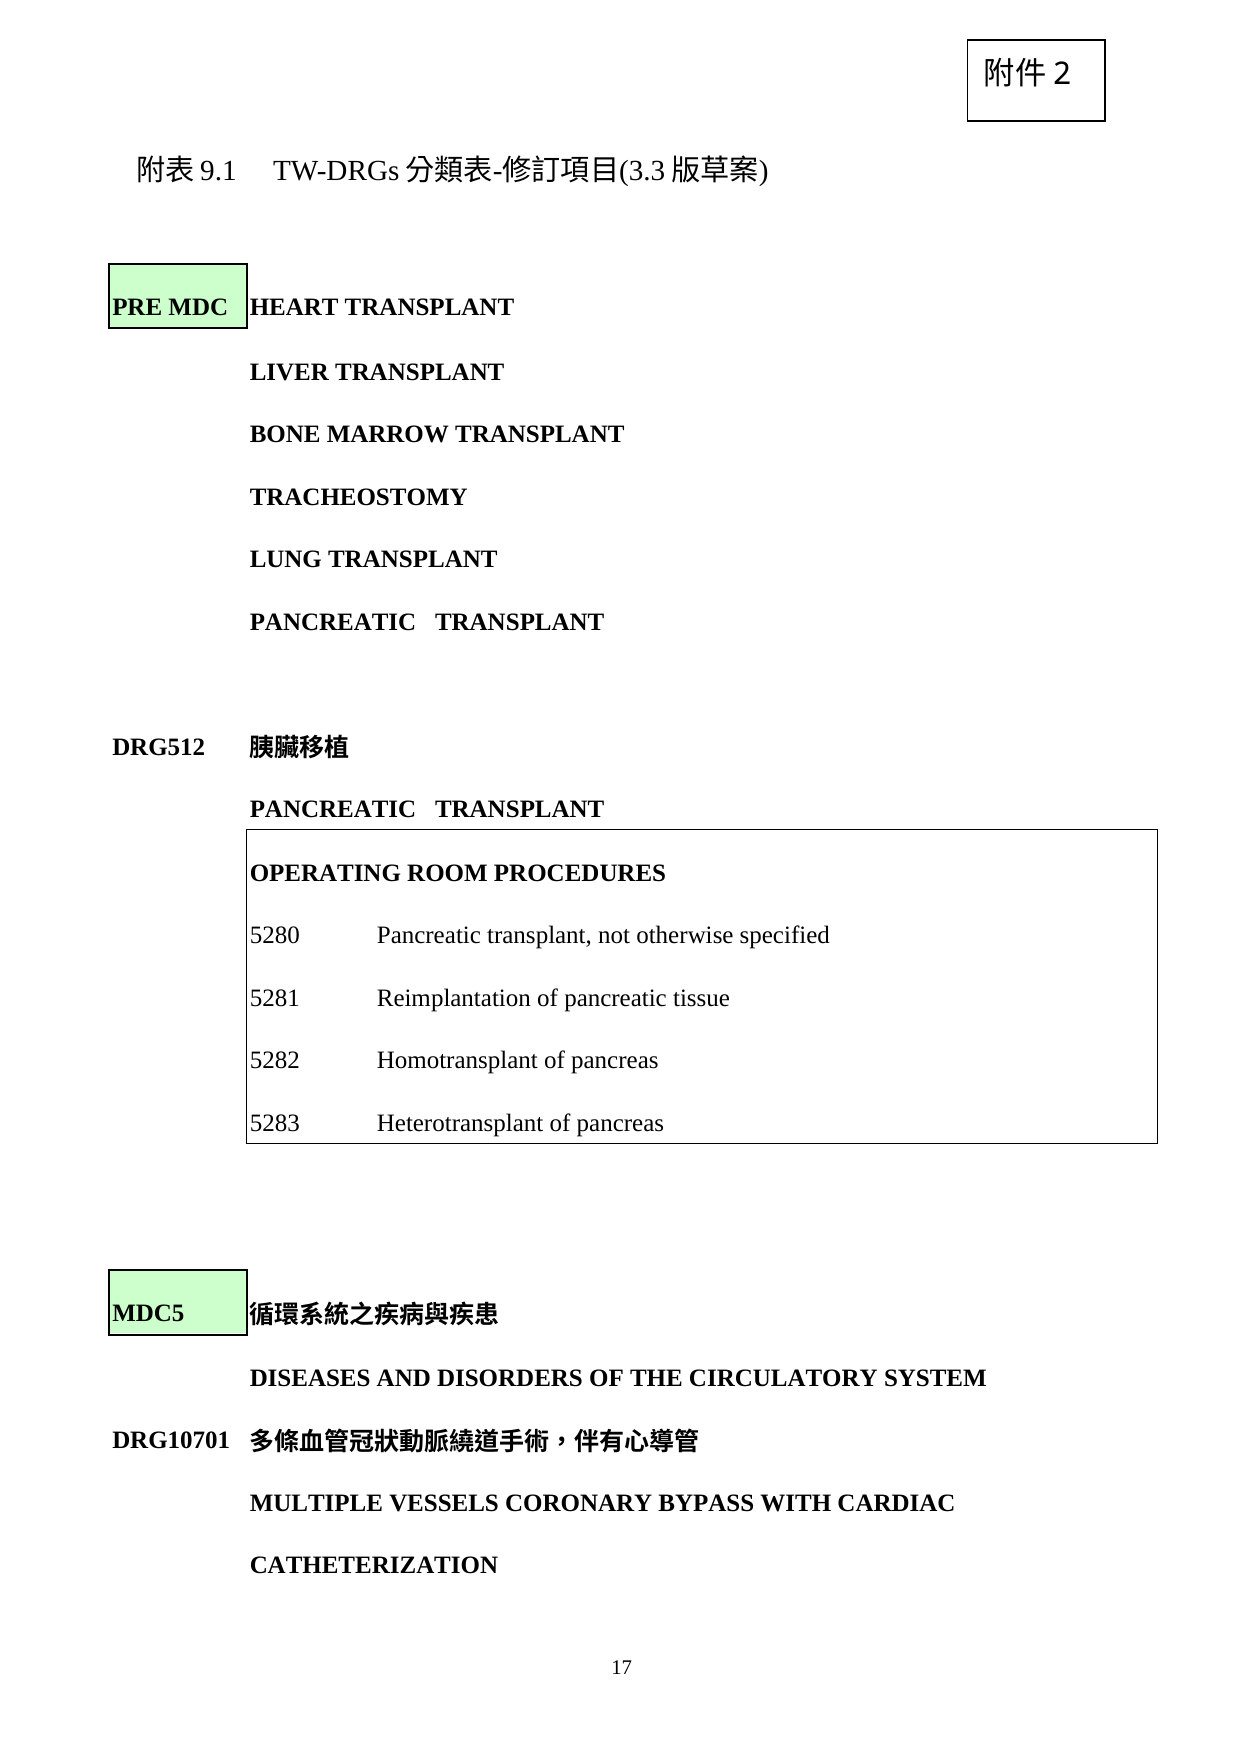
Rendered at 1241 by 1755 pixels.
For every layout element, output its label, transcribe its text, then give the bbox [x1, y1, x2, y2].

table_cell 胰臟移植 [247, 704, 374, 767]
table_cell [109, 1018, 246, 1080]
table_cell PANCREATIC TRANSPLANT [247, 579, 1158, 642]
table_cell [374, 1206, 1158, 1269]
table_cell DISEASES AND DISORDERS OF THE CIRCULATORY SYSTEM [247, 1334, 1158, 1398]
table_cell [374, 642, 1158, 704]
table_cell HEART TRANSPLANT [248, 263, 1158, 327]
table_cell [247, 642, 374, 704]
table_cell 5280 [247, 893, 374, 955]
table_cell Reimplantation of pancreatic tissue [374, 955, 1157, 1018]
table_cell 多條血管冠狀動脈繞道手術，伴有心導管 [247, 1398, 1158, 1461]
table_cell MDC5 [110, 1271, 246, 1333]
table_cell [109, 517, 247, 579]
table_cell [109, 1206, 247, 1269]
table_cell Homotransplant of pancreas [374, 1018, 1157, 1080]
table_cell OPERATING ROOM PROCEDURES [247, 830, 1157, 893]
table_cell PANCREATIC TRANSPLANT [247, 767, 1158, 829]
table_header [968, 41, 1104, 120]
table_cell Pancreatic transplant, not otherwise specified [374, 893, 1157, 955]
table_cell [374, 1144, 1158, 1206]
table_cell 5283 [247, 1080, 374, 1143]
table_cell [109, 829, 246, 893]
table_cell [109, 955, 246, 1018]
table_cell [109, 1143, 247, 1206]
table_cell 5282 [247, 1018, 374, 1080]
table_cell [109, 642, 247, 704]
table_cell PRE MDC [110, 265, 246, 327]
table_header [374, 200, 1158, 263]
table_cell [247, 1144, 374, 1206]
table_cell [109, 579, 247, 642]
table_cell 5281 [247, 955, 374, 1018]
table_cell MULTIPLE VESSELS CORONARY BYPASS WITH CARDIAC CATHETERIZATION [247, 1461, 1158, 1586]
text 附表9.1 TW-DRGs分類表-修訂項目(3.3版草案) [136, 126, 1104, 189]
table_cell LUNG TRANSPLANT [247, 517, 1158, 579]
table_cell [109, 454, 247, 517]
table_cell [374, 704, 1158, 767]
table_cell LIVER TRANSPLANT [247, 327, 1158, 392]
table_cell TRACHEOSTOMY [247, 454, 1158, 517]
table_cell Heterotransplant of pancreas [374, 1080, 1157, 1143]
table_cell BONE MARROW TRANSPLANT [247, 392, 1158, 454]
table_cell DRG10701 [109, 1398, 247, 1461]
table_header [109, 200, 247, 263]
table_cell [109, 1080, 246, 1143]
table_cell [247, 1206, 374, 1269]
table_header [247, 200, 374, 263]
table_cell [109, 1336, 247, 1398]
table_cell [109, 767, 247, 829]
table_cell [109, 893, 246, 955]
table_cell DRG512 [109, 704, 247, 767]
table_cell [109, 329, 247, 392]
table_cell 循環系統之疾病與疾患 [248, 1269, 1158, 1333]
table_cell [109, 392, 247, 454]
table_cell [109, 1461, 247, 1586]
